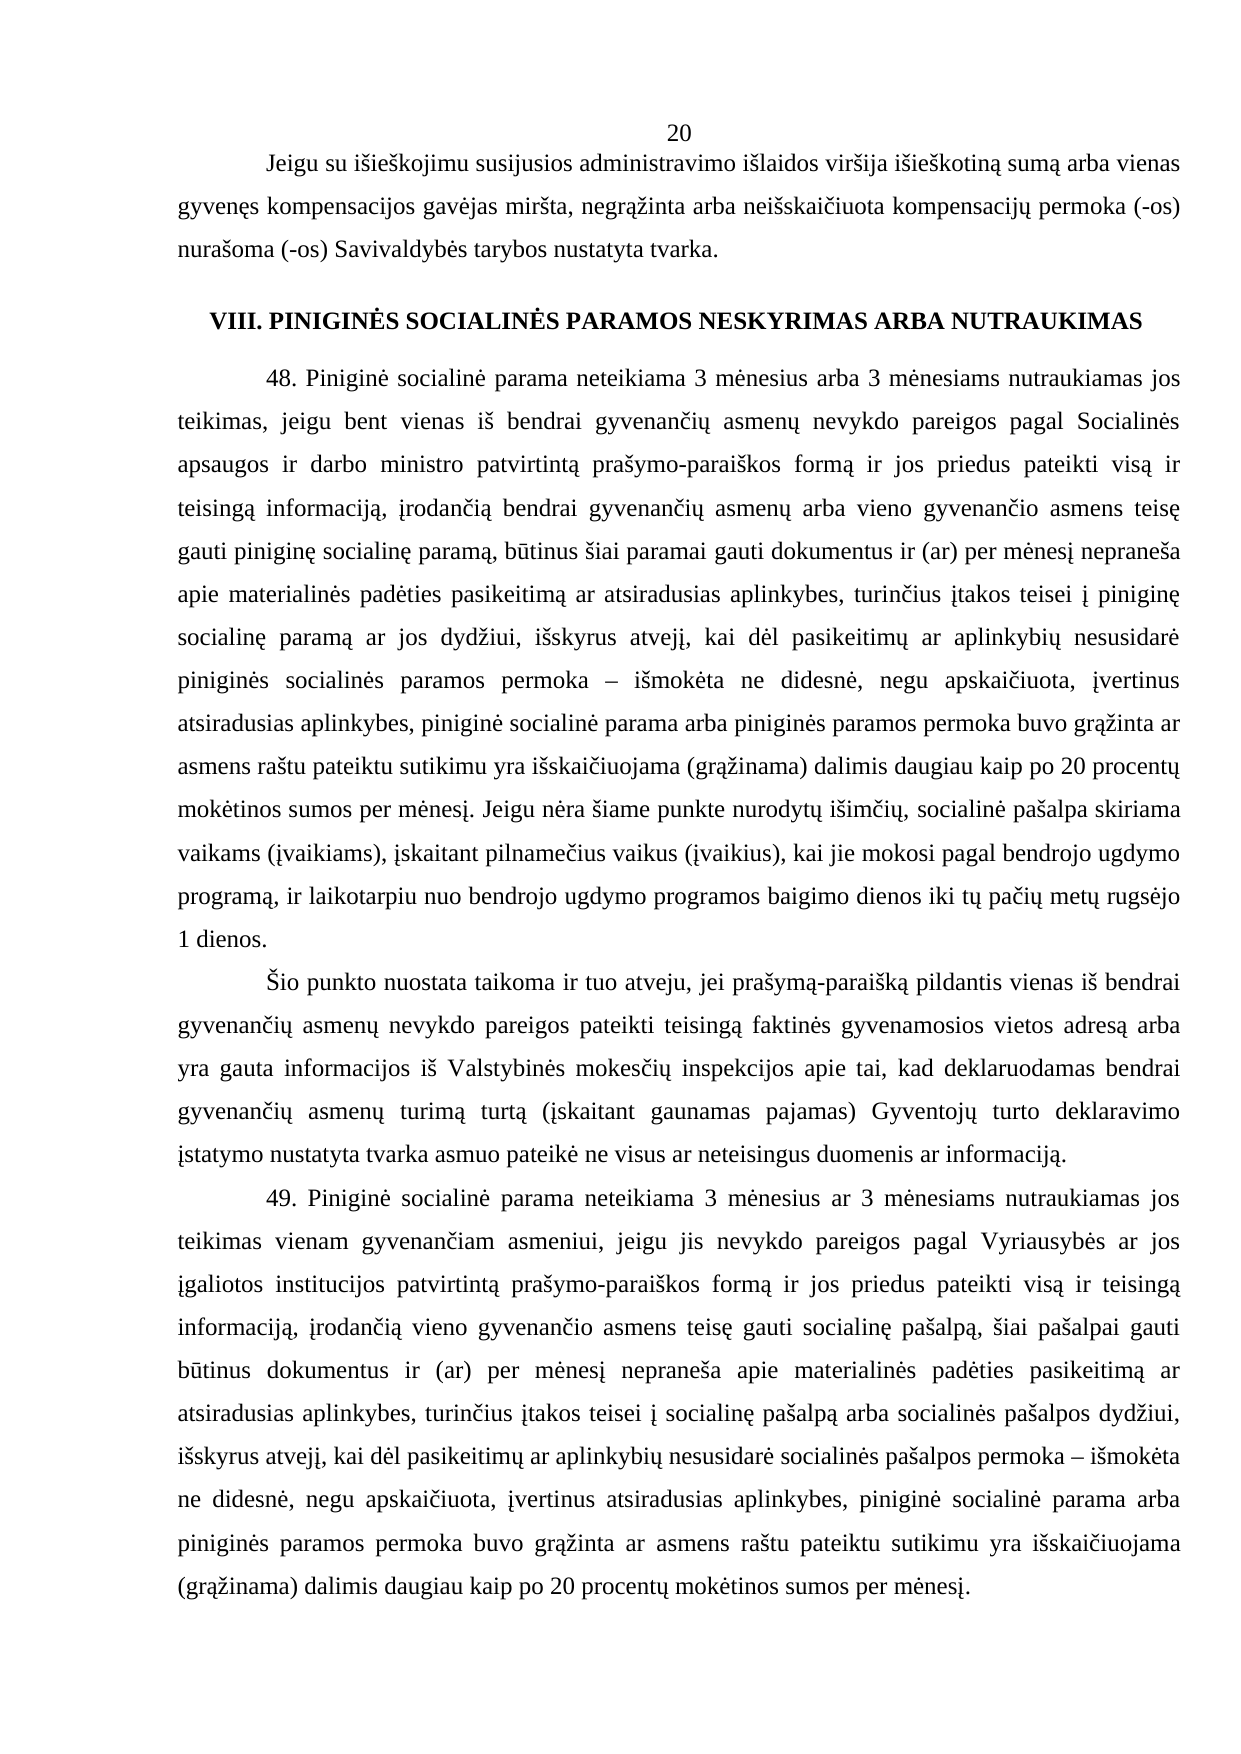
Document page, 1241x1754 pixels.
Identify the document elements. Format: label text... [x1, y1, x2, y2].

text Jeigu su išieškojimu susijusios administravimo išlaidos viršija išieškotiną sumą arba vienas gyvenęs kompensacijos gavėjas miršta, negrąžinta arba neišskaičiuota kompensacijų permoka (-os) nurašoma (-os) Savivaldybės tarybos nustatyta tvarka. [177, 148, 1181, 263]
text Šio punkto nuostata taikoma ir tuo atveju, jei prašymą-paraišką pildantis vienas iš bendrai gyvenančių asmenų nevykdo pareigos pateikti teisingą faktinės gyvenamosios vietos adresą arba yra gauta informacijos iš Valstybinės mokesčių inspekcijos apie tai, kad deklaruodamas bendrai gyvenančių asmenų turimą turtą (įskaitant gaunamas pajamas) Gyventojų turto deklaravimo įstatymo nustatyta tvarka asmuo pateikė ne visus ar neteisingus duomenis ar informaciją. [177, 967, 1181, 1168]
text VIII. PINIGINĖS SOCIALINĖS PARAMOS NESKYRIMAS ARBA NUTRAUKIMAS [177, 306, 1181, 334]
text 49. Piniginė socialinė parama neteikiama 3 mėnesius ar 3 mėnesiams nutraukiamas jos teikimas vienam gyvenančiam asmeniui, jeigu jis nevykdo pareigos pagal Vyriausybės ar jos įgaliotos institucijos patvirtintą prašymo-paraiškos formą ir jos priedus pateikti visą ir teisingą informaciją, įrodančią vieno gyvenančio asmens teisę gauti socialinę pašalpą, šiai pašalpai gauti būtinus dokumentus ir (ar) per mėnesį nepraneša apie materialinės padėties pasikeitimą ar atsiradusias aplinkybes, turinčius įtakos teisei į socialinę pašalpą arba socialinės pašalpos dydžiui, išskyrus atvejį, kai dėl pasikeitimų ar aplinkybių nesusidarė socialinės pašalpos permoka – išmokėta ne didesnė, negu apskaičiuota, įvertinus atsiradusias aplinkybes, piniginė socialinė parama arba piniginės paramos permoka buvo grąžinta ar asmens raštu pateiktu sutikimu yra išskaičiuojama (grąžinama) dalimis daugiau kaip po 20 procentų mokėtinos sumos per mėnesį. [177, 1183, 1181, 1599]
text 48. Piniginė socialinė parama neteikiama 3 mėnesius arba 3 mėnesiams nutraukiamas jos teikimas, jeigu bent vienas iš bendrai gyvenančių asmenų nevykdo pareigos pagal Socialinės apsaugos ir darbo ministro patvirtintą prašymo-paraiškos formą ir jos priedus pateikti visą ir teisingą informaciją, įrodančią bendrai gyvenančių asmenų arba vieno gyvenančio asmens teisę gauti piniginę socialinę paramą, būtinus šiai paramai gauti dokumentus ir (ar) per mėnesį nepraneša apie materialinės padėties pasikeitimą ar atsiradusias aplinkybes, turinčius įtakos teisei į piniginę socialinę paramą ar jos dydžiui, išskyrus atvejį, kai dėl pasikeitimų ar aplinkybių nesusidarė piniginės socialinės paramos permoka – išmokėta ne didesnė, negu apskaičiuota, įvertinus atsiradusias aplinkybes, piniginė socialinė parama arba piniginės paramos permoka buvo grąžinta ar asmens raštu pateiktu sutikimu yra išskaičiuojama (grąžinama) dalimis daugiau kaip po 20 procentų mokėtinos sumos per mėnesį. Jeigu nėra šiame punkte nurodytų išimčių, socialinė pašalpa skiriama vaikams (įvaikiams), įskaitant pilnamečius vaikus (įvaikius), kai jie mokosi pagal bendrojo ugdymo programą, ir laikotarpiu nuo bendrojo ugdymo programos baigimo dienos iki tų pačių metų rugsėjo 1 dienos. [177, 363, 1181, 953]
